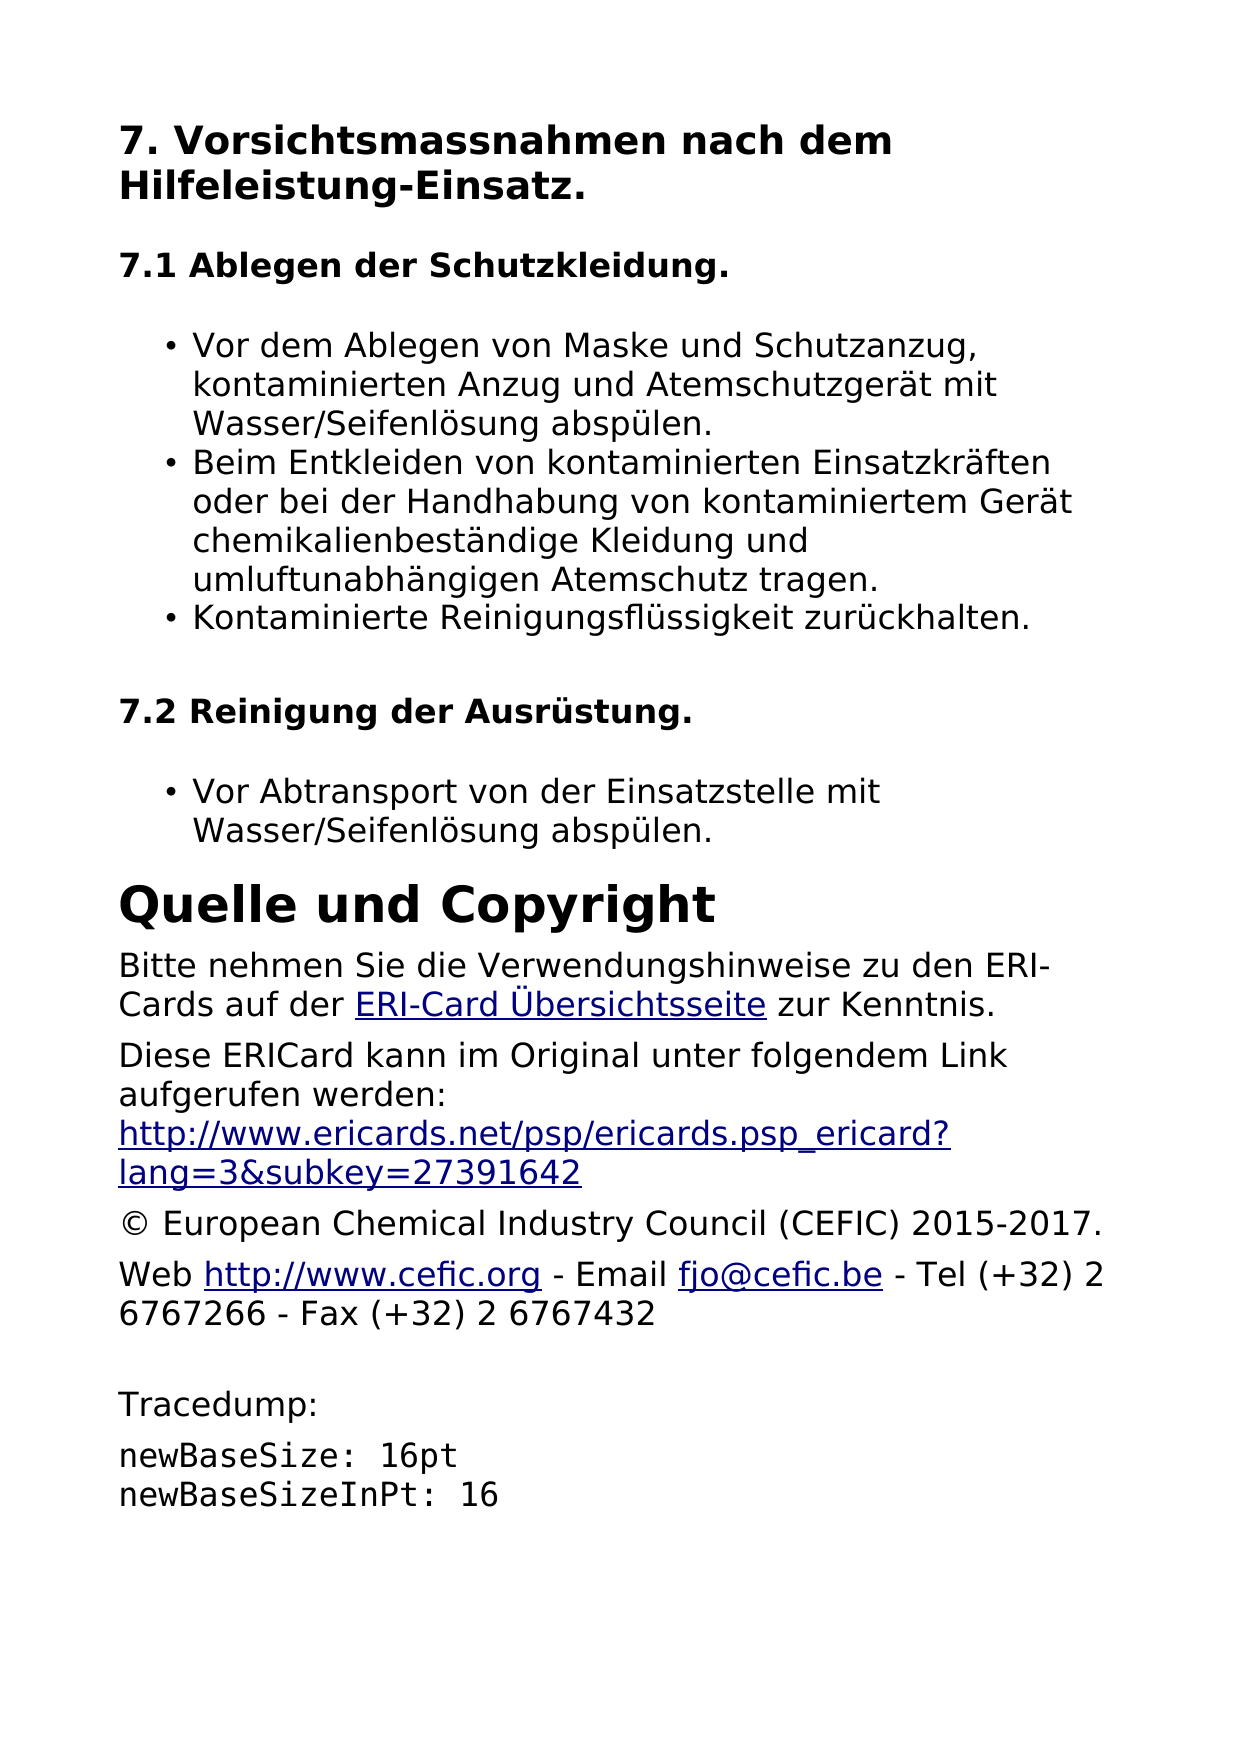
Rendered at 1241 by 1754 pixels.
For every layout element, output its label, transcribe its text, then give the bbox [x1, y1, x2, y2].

text newBaseSize: 16pt newBaseSizeInPt: 16 [118, 1436, 1122, 1514]
text Web http://www.cefic.org - Email fjo@cefic.be - Tel (+32) 2 6767266 - Fax (+32) 2 6767432 [118, 1256, 1122, 1334]
text Tracedump: [118, 1346, 1122, 1424]
text Diese ERICard kann im Original unter folgendem Link aufgerufen werden: http://www.ericards.net/psp/ericards.psp_ericard?lang=3&subkey=27391642 [118, 1037, 1122, 1192]
subtitle Quelle und Copyright [118, 876, 1122, 934]
list Kontaminierte Reinigungsflüssigkeit zurückhalten. [177, 599, 1122, 638]
subtitle 7.2 Reinigung der Ausrüstung. [118, 692, 1122, 731]
text Bitte nehmen Sie die Verwendungshinweise zu den ERI-Cards auf der ERI-Card Übersichtsseite zur Kenntnis. [118, 946, 1122, 1024]
list Vor dem Ablegen von Maske und Schutzanzug, kontaminierten Anzug und Atemschutzgerät mit Wasser/Seifenlösung abspülen. [177, 327, 1122, 443]
subtitle 7. Vorsichtsmassnahmen nach dem Hilfeleistung-Einsatz. [118, 118, 1122, 208]
list Vor Abtransport von der Einsatzstelle mit Wasser/Seifenlösung abspülen. [177, 773, 1122, 851]
text © European Chemical Industry Council (CEFIC) 2015-2017. [118, 1204, 1122, 1243]
subtitle 7.1 Ablegen der Schutzkleidung. [118, 246, 1122, 285]
list Beim Entkleiden von kontaminierten Einsatzkräften oder bei der Handhabung von kontaminiertem Gerät chemikalienbeständige Kleidung und umluftunabhängigen Atemschutz tragen. [177, 443, 1122, 599]
